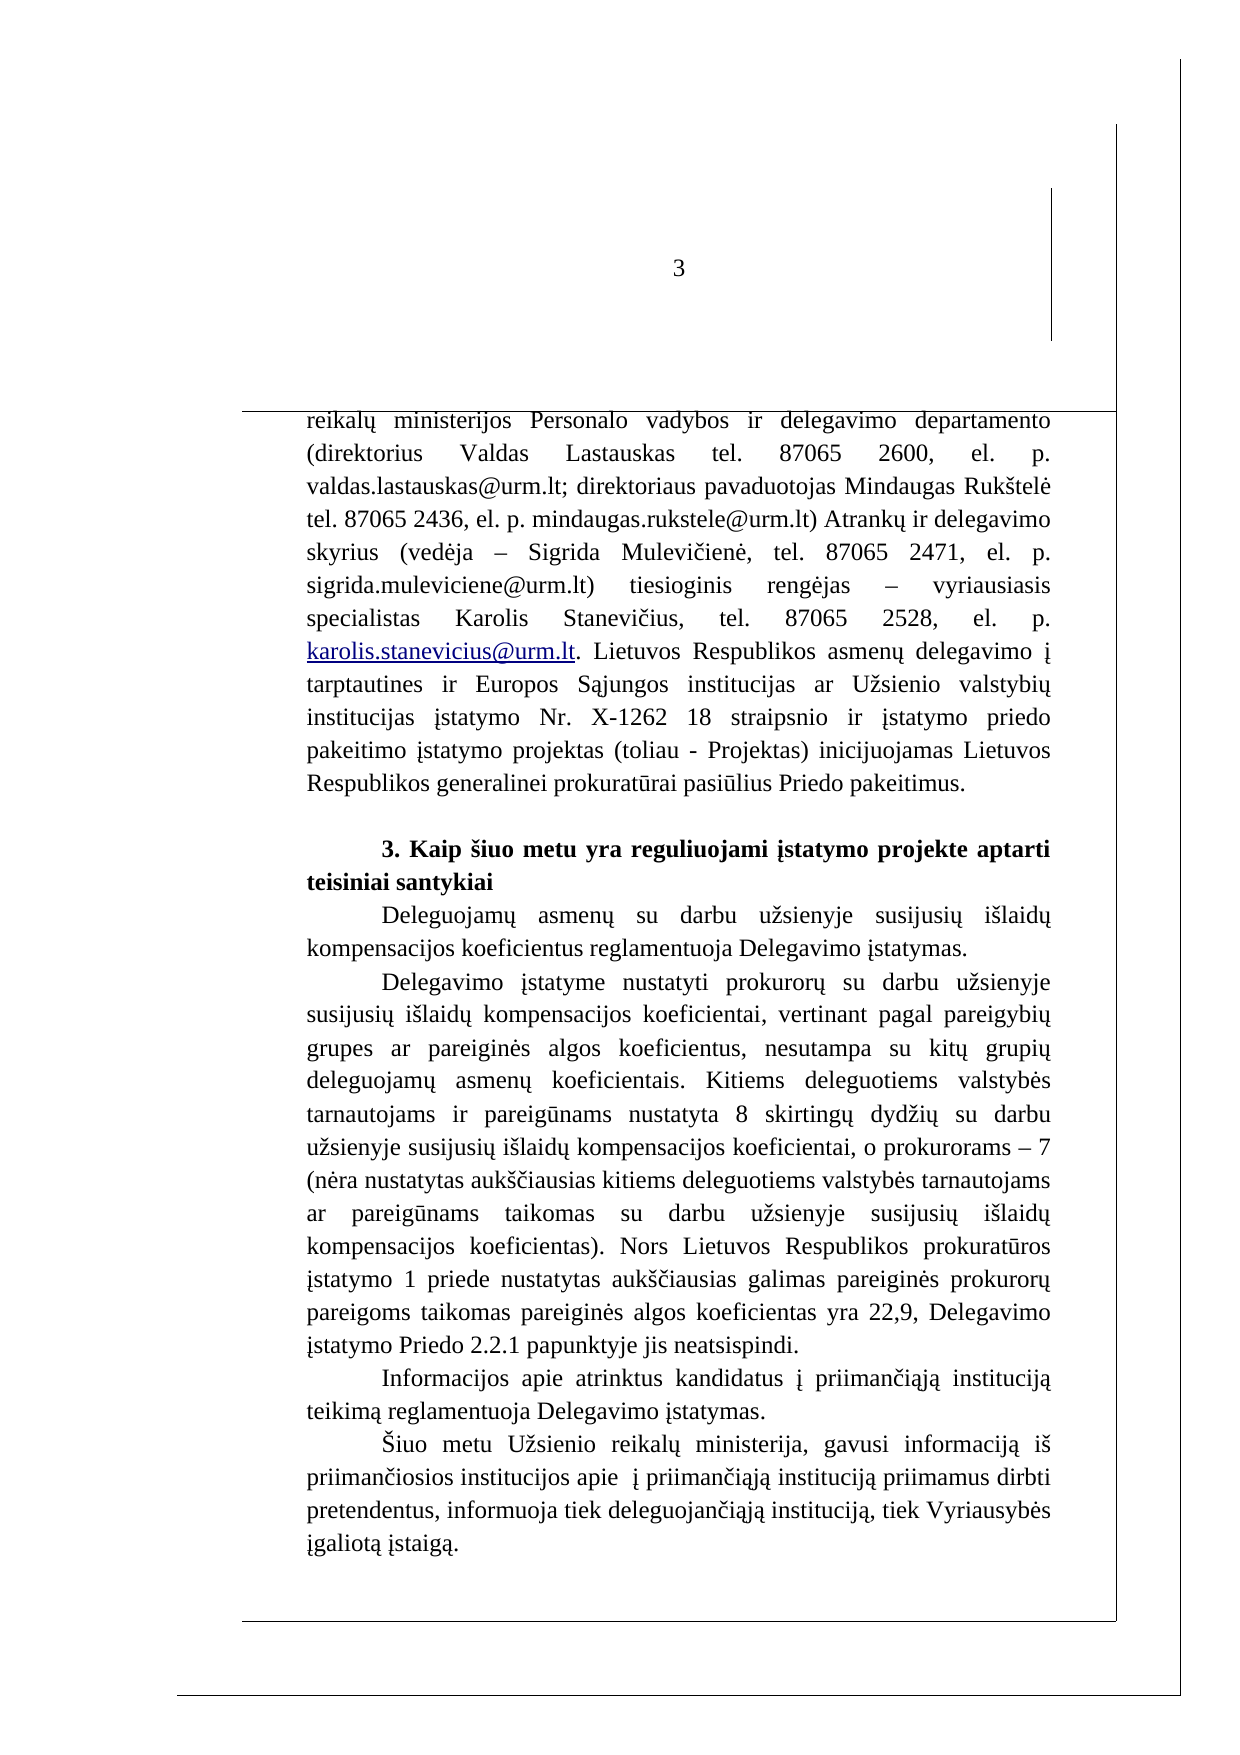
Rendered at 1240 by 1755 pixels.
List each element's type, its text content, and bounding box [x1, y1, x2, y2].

text 3. Kaip šiuo metu yra reguliuojami įstatymo projekte aptarti teisiniai santykiai [242, 770, 1116, 836]
text Delegavimo įstatyme nustatyti prokurorų su darbu užsienyje susijusių išlaidų kompensacijos koeficientai, vertinant pagal pareigybių grupes ar pareiginės algos koeficientus, nesutampa su kitų grupių deleguojamų asmenų koeficientais. Kitiems deleguotiems valstybės tarnautojams ir pareigūnams nustatyta 8 skirtingų dydžių su darbu užsienyje susijusių išlaidų kompensacijos koeficientai, o prokurorams – 7 (nėra nustatytas aukščiausias kitiems deleguotiems valstybės tarnautojams ar pareigūnams taikomas su darbu užsienyje susijusių išlaidų kompensacijos koeficientas). Nors Lietuvos Respublikos prokuratūros įstatymo 1 priede nustatytas aukščiausias galimas pareiginės prokurorų pareigoms taikomas pareiginės algos koeficientas yra 22,9, Delegavimo įstatymo Priedo 2.2.1 papunktyje jis neatsispindi. [242, 902, 1116, 1298]
text Įstatymo projekto iniciatorė ir rengėja – Užsienio reikalų ministerija. Už įstatymo projekto rengimą atsakingi asmenys: Užsienio reikalų ministerijos Personalo vadybos ir delegavimo departamento (direktorius Valdas Lastauskas tel. 87065 2600, el. p. valdas.lastauskas@urm.lt; direktoriaus pavaduotojas Mindaugas Rukštelė tel. 87065 2436, el. p. mindaugas.rukstele@urm.lt) Atrankų ir delegavimo skyrius (vedėja – Sigrida Mulevičienė, tel. 87065 2471, el. p. sigrida.muleviciene@urm.lt) tiesioginis rengėjas – vyriausiasis specialistas Karolis Stanevičius, tel. 87065 2528, el. p. karolis.stanevicius@urm.lt. Lietuvos Respublikos asmenų delegavimo į tarptautines ir Europos Sąjungos institucijas ar Užsienio valstybių institucijas įstatymo Nr. X-1262 18 straipsnio ir įstatymo priedo pakeitimo įstatymo projektas (toliau - Projektas) inicijuojamas Lietuvos Respublikos generalinei prokuratūrai pasiūlius Priedo pakeitimus. [242, 341, 1116, 770]
text Deleguojamų asmenų su darbu užsienyje susijusių išlaidų kompensacijos koeficientus reglamentuoja Delegavimo įstatymas. [242, 836, 1116, 902]
text Šiuo metu Užsienio reikalų ministerija, gavusi informaciją iš priimančiosios institucijos apie į priimančiąją instituciją priimamus dirbti pretendentus, informuoja tiek deleguojančiąją instituciją, tiek Vyriausybės įgaliotą įstaigą. [242, 1364, 1116, 1621]
text Informacijos apie atrinktus kandidatus į priimančiąją instituciją teikimą reglamentuoja Delegavimo įstatymas. [242, 1298, 1116, 1364]
